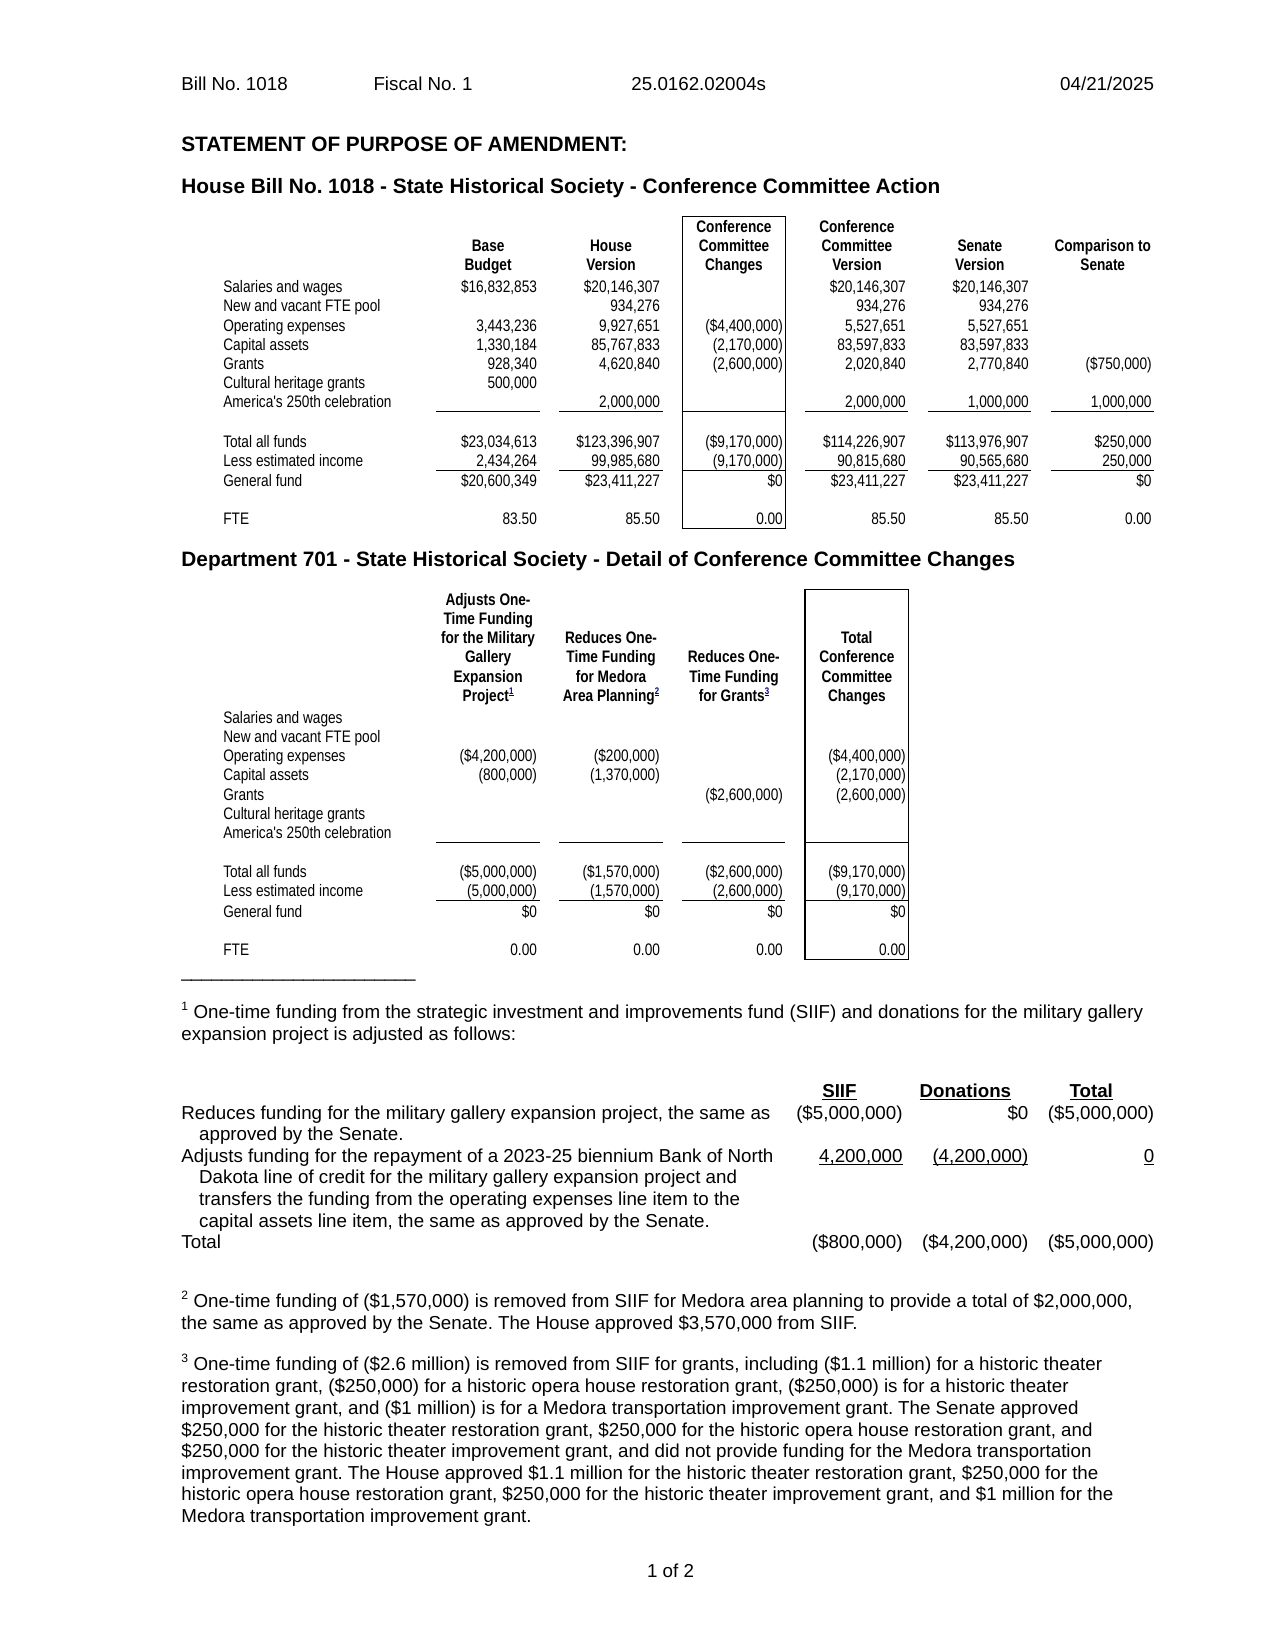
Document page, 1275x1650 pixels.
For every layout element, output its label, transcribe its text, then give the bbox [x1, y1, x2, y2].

table_cell [417, 900, 436, 921]
table_cell [220, 490, 417, 509]
table_cell [663, 940, 682, 959]
table_cell [540, 746, 559, 765]
table_cell [1031, 277, 1051, 296]
table_header Senate Version [928, 216, 1031, 277]
table_cell [663, 862, 682, 881]
table_cell [540, 373, 559, 392]
table_cell [436, 784, 539, 803]
table_cell [683, 296, 785, 315]
table_cell [436, 708, 539, 727]
table_cell [417, 727, 436, 746]
text 1 One-time funding from the strategic investment and improvements fund (SIIF) and donations for the military gallery expansion project is adjusted as follows: [181, 999, 1154, 1045]
table_cell $114,226,907 [805, 431, 908, 451]
table_cell [417, 296, 436, 315]
table_cell [683, 373, 785, 392]
table_header [540, 589, 559, 708]
table_cell [540, 296, 559, 315]
table_cell [683, 277, 785, 296]
table_cell [908, 411, 928, 431]
table_header House Version [559, 216, 662, 277]
table_cell Operating expenses [220, 315, 417, 334]
table_cell Cultural heritage grants [220, 804, 417, 823]
table_cell [417, 470, 436, 490]
table_cell $0 [902, 1102, 1028, 1145]
table_cell [663, 296, 682, 315]
table_cell [785, 881, 804, 900]
table_cell [559, 373, 662, 392]
table_header Base Budget [436, 216, 539, 277]
table_cell [417, 765, 436, 784]
table_cell $0 [559, 901, 662, 921]
table_cell [540, 940, 559, 959]
table_cell [417, 746, 436, 765]
table_cell [805, 412, 908, 431]
table_cell Total all funds [220, 862, 417, 881]
table_cell 0.00 [806, 940, 908, 959]
table_cell $113,976,907 [928, 431, 1031, 451]
table_cell ($750,000) [1051, 354, 1154, 373]
table_cell 85.50 [559, 509, 662, 528]
table_cell [540, 881, 559, 900]
table_cell $123,396,907 [559, 431, 662, 451]
table_header Comparison to Senate [1051, 216, 1154, 277]
table_cell [1031, 509, 1051, 528]
table_cell [663, 392, 682, 411]
table_cell [417, 373, 436, 392]
table_cell 85.50 [805, 509, 908, 528]
table_cell [908, 373, 928, 392]
table_cell [417, 940, 436, 959]
table_cell 99,985,680 [559, 451, 662, 470]
table_cell [436, 490, 539, 509]
table_cell Less estimated income [220, 451, 417, 470]
table_cell [785, 765, 804, 784]
table_cell [1031, 392, 1051, 411]
table_cell [785, 862, 804, 881]
table_cell ($5,000,000) [436, 862, 539, 881]
table_cell [417, 335, 436, 354]
table_cell (800,000) [436, 765, 539, 784]
table_cell [806, 727, 908, 746]
table_cell [559, 784, 662, 803]
table_cell [928, 490, 1031, 509]
table_cell [663, 727, 682, 746]
table_cell [785, 823, 804, 842]
table_cell [417, 411, 436, 431]
table_cell [417, 277, 436, 296]
table_cell 2,770,840 [928, 354, 1031, 373]
table_cell 934,276 [805, 296, 908, 315]
table_cell FTE [220, 940, 417, 959]
table_cell [559, 823, 662, 842]
table_cell [417, 354, 436, 373]
table_cell [908, 277, 928, 296]
table_cell ($9,170,000) [683, 431, 785, 451]
table_cell [436, 727, 539, 746]
table_cell [540, 490, 559, 509]
table_cell General fund [220, 900, 417, 921]
table_cell [682, 708, 785, 727]
table_cell [785, 900, 804, 921]
table_cell ($5,000,000) [1028, 1231, 1154, 1270]
table_cell [785, 746, 804, 765]
table_cell [1031, 354, 1051, 373]
table_cell [559, 921, 662, 940]
table_cell Less estimated income [220, 881, 417, 900]
table_cell (1,370,000) [559, 765, 662, 784]
table_cell ($2,600,000) [682, 862, 785, 881]
table_cell ($5,000,000) [776, 1102, 902, 1145]
table_cell [436, 392, 539, 411]
table_cell FTE [220, 509, 417, 528]
table_cell (2,600,000) [806, 784, 908, 803]
table_cell [663, 509, 682, 528]
table_cell ($4,200,000) [436, 746, 539, 765]
table_cell [683, 490, 785, 509]
table_cell [417, 921, 436, 940]
table_cell Total all funds [220, 431, 417, 451]
table_cell [786, 373, 805, 392]
table_header [220, 589, 417, 708]
table_cell [559, 843, 662, 862]
table_cell [663, 900, 682, 921]
table_cell 2,020,840 [805, 354, 908, 373]
table_cell [436, 804, 539, 823]
table_cell [663, 431, 682, 451]
table_cell 90,565,680 [928, 451, 1031, 470]
table_cell [786, 335, 805, 354]
table_cell $0 [682, 901, 785, 921]
table_cell 0.00 [682, 940, 785, 959]
table_cell [806, 708, 908, 727]
table_cell [682, 804, 785, 823]
table_header Total [1028, 1063, 1154, 1102]
table_cell (9,170,000) [806, 881, 908, 900]
table_cell [1051, 490, 1154, 509]
table_cell 85.50 [928, 509, 1031, 528]
table_cell [1031, 373, 1051, 392]
table_cell New and vacant FTE pool [220, 727, 417, 746]
table_cell 1,000,000 [928, 392, 1031, 411]
table_cell [417, 842, 436, 862]
table_cell [786, 354, 805, 373]
table_cell [786, 411, 805, 431]
table_cell (2,170,000) [806, 765, 908, 784]
table_cell [1051, 373, 1154, 392]
table_cell [806, 823, 908, 842]
table_cell $20,146,307 [559, 277, 662, 296]
table_cell (5,000,000) [436, 881, 539, 900]
table_cell [786, 315, 805, 334]
table_cell [1031, 451, 1051, 470]
table_cell [540, 451, 559, 470]
table_cell [908, 490, 928, 509]
table_cell 83,597,833 [805, 335, 908, 354]
table_cell 934,276 [928, 296, 1031, 315]
table_cell [436, 296, 539, 315]
table_cell [786, 431, 805, 451]
table_cell [417, 881, 436, 900]
table_cell [417, 708, 436, 727]
table_cell [540, 823, 559, 842]
table_cell (2,600,000) [682, 881, 785, 900]
table_cell $23,034,613 [436, 431, 539, 451]
table_cell [220, 842, 417, 862]
table_header Adjusts One-Time Funding for the Military Gallery Expansion Project1 [436, 589, 539, 708]
table_cell [663, 373, 682, 392]
table_cell Capital assets [220, 765, 417, 784]
table_cell [663, 881, 682, 900]
table_cell [1051, 335, 1154, 354]
table_cell (4,200,000) [902, 1145, 1028, 1231]
table_cell [417, 315, 436, 334]
table_cell $0 [1051, 471, 1154, 490]
table_cell [663, 921, 682, 940]
table_cell (2,170,000) [683, 335, 785, 354]
table_cell $20,146,307 [805, 277, 908, 296]
table_header [908, 216, 928, 277]
table_cell [908, 296, 928, 315]
table_cell $20,600,349 [436, 471, 539, 490]
table_cell [540, 921, 559, 940]
table_cell 0.00 [1051, 509, 1154, 528]
table_cell ($4,400,000) [683, 315, 785, 334]
table_header [417, 216, 436, 277]
table_cell Reduces funding for the military gallery expansion project, the same as approved by the Senate. [181, 1102, 776, 1145]
table_cell [540, 784, 559, 803]
table_cell [806, 843, 908, 862]
table_cell [806, 804, 908, 823]
table_cell [683, 392, 785, 411]
table_cell [540, 804, 559, 823]
table_cell [663, 277, 682, 296]
table_cell [1051, 315, 1154, 334]
table_cell [663, 708, 682, 727]
table_cell (1,570,000) [559, 881, 662, 900]
table_cell [786, 451, 805, 470]
table_cell [1031, 315, 1051, 334]
table_cell ($2,600,000) [682, 784, 785, 803]
table_cell $250,000 [1051, 431, 1154, 451]
table_header Donations [902, 1063, 1028, 1102]
table_cell ($4,200,000) [902, 1231, 1028, 1270]
table_cell 2,000,000 [805, 392, 908, 411]
table_header SIIF [776, 1063, 902, 1102]
table_cell Operating expenses [220, 746, 417, 765]
table_cell [682, 823, 785, 842]
table_cell 3,443,236 [436, 315, 539, 334]
table_cell 0.00 [436, 940, 539, 959]
table_cell [663, 354, 682, 373]
table_cell 928,340 [436, 354, 539, 373]
table_cell 4,620,840 [559, 354, 662, 373]
table_cell [785, 708, 804, 727]
table_cell [928, 373, 1031, 392]
table_cell [786, 277, 805, 296]
table_cell [559, 727, 662, 746]
table_cell [540, 392, 559, 411]
table_cell [1031, 296, 1051, 315]
table_cell 5,527,651 [805, 315, 908, 334]
table_cell [682, 843, 785, 862]
table_cell [663, 804, 682, 823]
table_cell [786, 470, 805, 490]
table_cell [540, 354, 559, 373]
table_cell [682, 765, 785, 784]
table_cell 83.50 [436, 509, 539, 528]
table_cell [1031, 411, 1051, 431]
table_cell [682, 746, 785, 765]
table_cell [559, 490, 662, 509]
table_cell [663, 335, 682, 354]
table_cell [559, 412, 662, 431]
text Statement of Purpose of amendment: [181, 132, 1154, 156]
table_cell [417, 509, 436, 528]
table_cell ($200,000) [559, 746, 662, 765]
table_cell [417, 392, 436, 411]
text 2 One-time funding of ($1,570,000) is removed from SIIF for Medora area planning to provide a total of $2,000,000, the same as approved by the Senate. The House approved $3,570,000 from SIIF. [181, 1288, 1154, 1333]
table_cell [1031, 490, 1051, 509]
table_cell 0.00 [683, 509, 785, 528]
table_cell [683, 412, 785, 431]
table_header Total Conference Committee Changes [806, 590, 908, 708]
table_cell $23,411,227 [559, 471, 662, 490]
table_cell [417, 804, 436, 823]
table_cell [540, 727, 559, 746]
table_cell Grants [220, 784, 417, 803]
table_cell 934,276 [559, 296, 662, 315]
table_cell ($9,170,000) [806, 862, 908, 881]
table_cell [663, 411, 682, 431]
table_cell [663, 765, 682, 784]
table_cell [220, 411, 417, 431]
table_cell [908, 470, 928, 490]
table_header [663, 216, 682, 277]
table_cell Adjusts funding for the repayment of a 2023-25 biennium Bank of North Dakota line of credit for the military gallery expansion project and transfers the funding from the operating expenses line item to the capital assets line item, the same as approved by the Senate. [181, 1145, 776, 1231]
table_cell ($800,000) [776, 1231, 902, 1270]
table_cell 4,200,000 [776, 1145, 902, 1231]
table_header Reduces One-Time Funding for Medora Area Planning2 [559, 589, 662, 708]
table_header [1031, 216, 1051, 277]
text House Bill No. 1018 - State Historical Society - Conference Committee Action [181, 174, 1154, 198]
table_cell [540, 509, 559, 528]
table_cell [908, 335, 928, 354]
table_header [540, 216, 559, 277]
table_cell $20,146,307 [928, 277, 1031, 296]
table_cell ($4,400,000) [806, 746, 908, 765]
table_cell [417, 784, 436, 803]
table_cell 5,527,651 [928, 315, 1031, 334]
table_cell [1051, 412, 1154, 431]
table_header Conference Committee Version [805, 216, 908, 277]
table_cell [1051, 277, 1154, 296]
table_cell 90,815,680 [805, 451, 908, 470]
table_cell [663, 842, 682, 862]
table_cell [559, 804, 662, 823]
table_cell [663, 746, 682, 765]
table_cell [540, 431, 559, 451]
table_cell [540, 708, 559, 727]
table_cell [682, 921, 785, 940]
table_cell [417, 862, 436, 881]
table_cell $0 [683, 471, 785, 490]
table_cell [806, 921, 908, 940]
table_header [181, 1063, 776, 1102]
table_cell [805, 373, 908, 392]
table_cell [1031, 335, 1051, 354]
table_cell $23,411,227 [805, 471, 908, 490]
table_cell [663, 451, 682, 470]
table_header Conference Committee Changes [683, 217, 785, 277]
table_cell 2,000,000 [559, 392, 662, 411]
table_cell [663, 490, 682, 509]
table_cell Total [181, 1231, 776, 1270]
table_cell Capital assets [220, 335, 417, 354]
text 3 One-time funding of ($2.6 million) is removed from SIIF for grants, including ($1.1 million) for a historic theater restoration grant, ($250,000) for a historic opera house restoration grant, ($250,000) is for a historic theater improvement grant, and ($1 million) is for a Medora transportation improvement grant. The Senate approved $250,000 for the historic theater restoration grant, $250,000 for the historic opera house restoration grant, and $250,000 for the historic theater improvement grant, and did not provide funding for the Medora transportation improvement grant. The House approved $1.1 million for the historic theater restoration grant, $250,000 for the historic opera house restoration grant, $250,000 for the historic theater improvement grant, and $1 million for the Medora transportation improvement grant. [181, 1351, 1154, 1526]
table_cell [908, 354, 928, 373]
table_cell [785, 804, 804, 823]
table_cell America's 250th celebration [220, 823, 417, 842]
table_cell Salaries and wages [220, 708, 417, 727]
table_cell [417, 451, 436, 470]
table_cell 2,434,264 [436, 451, 539, 470]
table_cell (9,170,000) [683, 451, 785, 470]
table_cell 1,330,184 [436, 335, 539, 354]
table_cell ($5,000,000) [1028, 1102, 1154, 1145]
table_cell [540, 411, 559, 431]
table_header [786, 216, 805, 277]
table_cell America's 250th celebration [220, 392, 417, 411]
table_cell [540, 862, 559, 881]
table_cell $0 [806, 901, 908, 921]
table_cell [786, 509, 805, 528]
table_cell [436, 843, 539, 862]
table_cell $16,832,853 [436, 277, 539, 296]
table_cell [908, 451, 928, 470]
table_cell Salaries and wages [220, 277, 417, 296]
table_cell Grants [220, 354, 417, 373]
table_cell [436, 921, 539, 940]
table_cell [663, 784, 682, 803]
table_cell [908, 431, 928, 451]
table_header [785, 589, 804, 708]
table_cell [436, 823, 539, 842]
table_cell [417, 490, 436, 509]
table_cell [663, 823, 682, 842]
table_cell [1051, 296, 1154, 315]
table_cell [1031, 470, 1051, 490]
table_cell 0.00 [559, 940, 662, 959]
table_cell 250,000 [1051, 451, 1154, 470]
table_cell [540, 842, 559, 862]
table_header [220, 216, 417, 277]
table_cell 85,767,833 [559, 335, 662, 354]
table_cell [785, 727, 804, 746]
table_cell [540, 277, 559, 296]
table_cell [540, 900, 559, 921]
table_cell [908, 315, 928, 334]
table_cell [1031, 431, 1051, 451]
table_cell [785, 842, 804, 862]
table_cell [540, 315, 559, 334]
table_cell [908, 392, 928, 411]
table_cell [682, 727, 785, 746]
table_cell ($1,570,000) [559, 862, 662, 881]
table_cell [663, 315, 682, 334]
table_cell Cultural heritage grants [220, 373, 417, 392]
table_header Reduces One-Time Funding for Grants3 [682, 589, 785, 708]
table_cell (2,600,000) [683, 354, 785, 373]
table_cell [540, 470, 559, 490]
table_cell [785, 784, 804, 803]
table_cell 1,000,000 [1051, 392, 1154, 411]
table_cell [417, 823, 436, 842]
table_cell [540, 765, 559, 784]
table_cell 83,597,833 [928, 335, 1031, 354]
table_cell [559, 708, 662, 727]
table_cell [928, 412, 1031, 431]
table_cell [805, 490, 908, 509]
table_cell 9,927,651 [559, 315, 662, 334]
table_cell [436, 412, 539, 431]
table_cell General fund [220, 470, 417, 490]
table_cell $23,411,227 [928, 471, 1031, 490]
table_cell [786, 392, 805, 411]
table_cell New and vacant FTE pool [220, 296, 417, 315]
table_cell [220, 921, 417, 940]
table_header [417, 589, 436, 708]
table_cell [540, 335, 559, 354]
table_cell [417, 431, 436, 451]
table_cell 500,000 [436, 373, 539, 392]
table_cell 0 [1028, 1145, 1154, 1231]
table_cell [663, 470, 682, 490]
table_cell $0 [436, 901, 539, 921]
text Department 701 - State Historical Society - Detail of Conference Committee Changes [181, 547, 1154, 571]
table_cell [908, 509, 928, 528]
table_cell [786, 490, 805, 509]
table_cell [786, 296, 805, 315]
table_header [663, 589, 682, 708]
table_cell [785, 940, 804, 959]
table_cell [785, 921, 804, 940]
